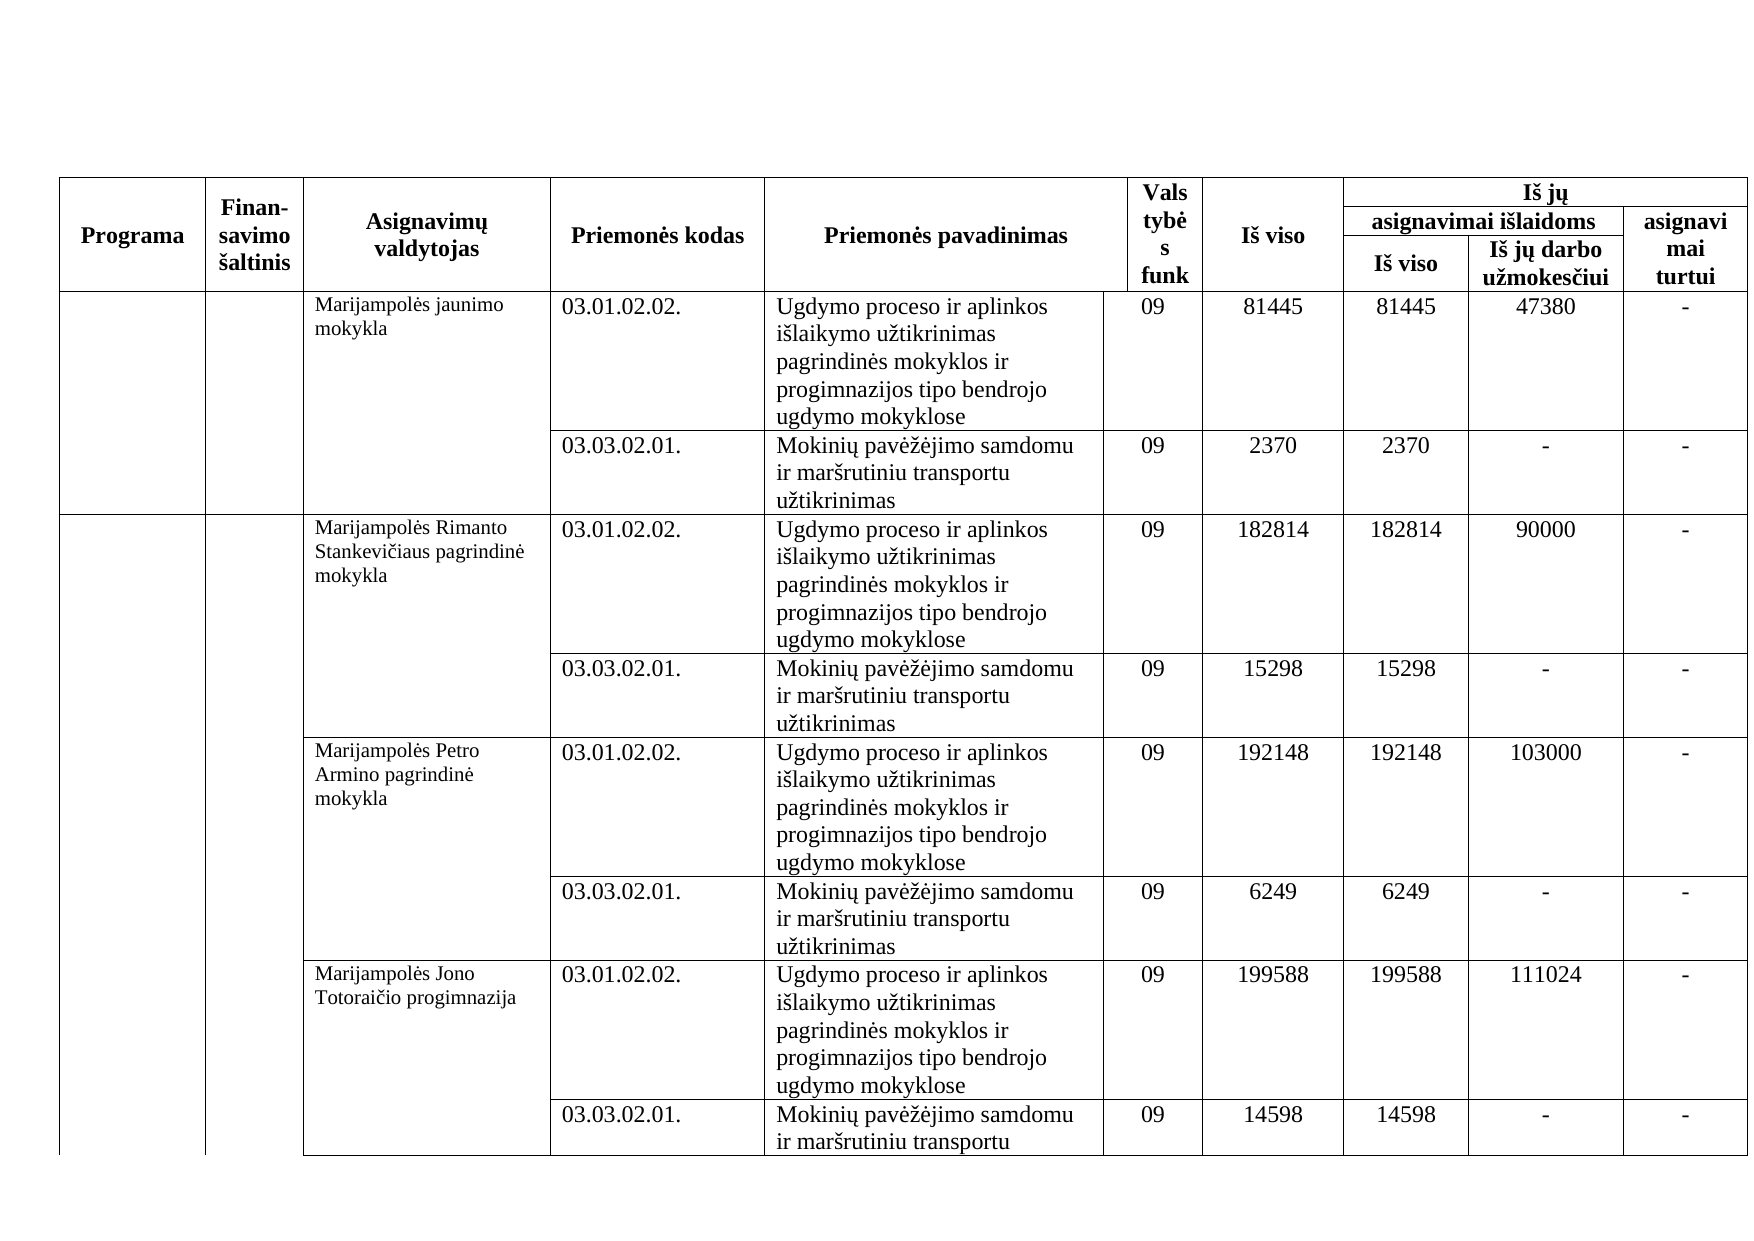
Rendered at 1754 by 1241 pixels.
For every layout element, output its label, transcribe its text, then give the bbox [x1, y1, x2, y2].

table_cell Mokinių pavėžėjimo samdomu ir maršrutiniu transportu [765, 1100, 1103, 1155]
table_cell Marijampolės Rimanto Stankevičiaus pagrindinė mokykla [304, 515, 550, 653]
table_cell 03.01.02.02. [551, 515, 764, 653]
table_cell - [1624, 1100, 1747, 1155]
table_cell Marijampolės Petro Armino pagrindinė mokykla [304, 738, 550, 876]
table_cell [206, 1099, 303, 1155]
table_cell [60, 737, 205, 876]
table_cell 199588 [1203, 961, 1343, 1098]
table_cell [1748, 737, 1754, 876]
table_cell [1748, 960, 1754, 1098]
table_cell [60, 653, 205, 737]
table_cell Ugdymo proceso ir aplinkos išlaikymo užtikrinimas pagrindinės mokyklos ir progimnazijos tipo bendrojo ugdymo mokyklose [765, 292, 1103, 430]
table_cell - [1469, 1100, 1623, 1155]
table_cell 09 [1104, 515, 1202, 653]
table_header Priemonės kodas [551, 178, 764, 291]
table_cell [60, 1099, 205, 1155]
table_cell 09 [1104, 654, 1202, 737]
table_cell 09 [1104, 1100, 1202, 1155]
table_cell [206, 430, 303, 514]
table_cell asignavimai turtui įsigyti [1624, 207, 1747, 291]
table_header Valstybės funkcija [1128, 178, 1202, 291]
table_cell [60, 292, 205, 430]
table_cell 09 [1104, 877, 1202, 959]
table_cell 03.01.02.02. [551, 961, 764, 1098]
table_cell 6249 [1344, 877, 1468, 959]
table_header Finan-savimo šaltinis [206, 178, 303, 291]
table_cell [60, 515, 205, 653]
table_cell 09 [1104, 738, 1202, 876]
table_cell [1748, 206, 1754, 234]
table_header Asignavimų valdytojas [304, 178, 550, 291]
table_cell [304, 876, 550, 959]
table_cell 81445 [1344, 292, 1468, 430]
table_cell 03.03.02.01. [551, 654, 764, 737]
table_cell [60, 960, 205, 1098]
table_cell 192148 [1203, 738, 1343, 876]
table_header Priemonės pavadinimas [765, 178, 1127, 291]
table_cell 09 [1104, 961, 1202, 1098]
table_cell - [1469, 877, 1623, 959]
table_cell 182814 [1203, 515, 1343, 653]
table_cell 15298 [1203, 654, 1343, 737]
table_cell Ugdymo proceso ir aplinkos išlaikymo užtikrinimas pagrindinės mokyklos ir progimnazijos tipo bendrojo ugdymo mokyklose [765, 515, 1103, 653]
table_cell 14598 [1203, 1100, 1343, 1155]
table_cell 03.03.02.01. [551, 1100, 764, 1155]
table_cell Marijampolės jaunimo mokykla [304, 292, 550, 430]
table_cell [1748, 514, 1754, 653]
table_cell [1748, 1099, 1754, 1155]
table_cell 03.01.02.02. [551, 292, 764, 430]
table_cell [304, 653, 550, 737]
table_cell [206, 960, 303, 1098]
table_cell 03.03.02.01. [551, 431, 764, 514]
table_cell 199588 [1344, 961, 1468, 1098]
table_cell 09 [1104, 431, 1202, 514]
table_cell Mokinių pavėžėjimo samdomu ir maršrutiniu transportu užtikrinimas [765, 431, 1103, 514]
table_cell 103000 [1469, 738, 1623, 876]
table_cell 2370 [1344, 431, 1468, 514]
table_cell [206, 876, 303, 959]
table_header Iš jų [1344, 178, 1747, 206]
table_cell - [1624, 292, 1747, 430]
table_cell 15298 [1344, 654, 1468, 737]
table_cell 14598 [1344, 1100, 1468, 1155]
table_cell - [1624, 654, 1747, 737]
table_cell [206, 515, 303, 653]
table_header Programa [60, 178, 205, 291]
table_cell Mokinių pavėžėjimo samdomu ir maršrutiniu transportu užtikrinimas [765, 877, 1103, 959]
table_cell Iš jų darbo užmokesčiui [1469, 236, 1623, 291]
table_cell Iš viso [1344, 236, 1468, 291]
table_cell - [1624, 515, 1747, 653]
table_cell [1748, 235, 1754, 291]
table_cell 182814 [1344, 515, 1468, 653]
table_cell [304, 1099, 550, 1155]
table_cell [1748, 430, 1754, 514]
table_cell - [1624, 738, 1747, 876]
table_cell 47380 [1469, 292, 1623, 430]
table_cell Ugdymo proceso ir aplinkos išlaikymo užtikrinimas pagrindinės mokyklos ir progimnazijos tipo bendrojo ugdymo mokyklose [765, 961, 1103, 1098]
table_cell [60, 876, 205, 959]
table_cell 09 [1104, 292, 1202, 430]
table_cell 6249 [1203, 877, 1343, 959]
table_cell - [1469, 654, 1623, 737]
table_cell asignavimai išlaidoms [1344, 207, 1623, 234]
table_cell Marijampolės Jono Totoraičio progimnazija [304, 961, 550, 1098]
table_cell - [1624, 961, 1747, 1098]
table_cell 03.01.02.02. [551, 738, 764, 876]
table_cell [1748, 653, 1754, 737]
table_cell [206, 292, 303, 430]
table_cell [206, 737, 303, 876]
table_header [1748, 177, 1754, 206]
table_cell [1748, 291, 1754, 430]
table_cell 90000 [1469, 515, 1623, 653]
table_cell [206, 653, 303, 737]
table_cell 81445 [1203, 292, 1343, 430]
table_cell Ugdymo proceso ir aplinkos išlaikymo užtikrinimas pagrindinės mokyklos ir progimnazijos tipo bendrojo ugdymo mokyklose [765, 738, 1103, 876]
table_cell - [1469, 431, 1623, 514]
table_cell 192148 [1344, 738, 1468, 876]
table_cell - [1624, 877, 1747, 959]
table_cell Mokinių pavėžėjimo samdomu ir maršrutiniu transportu užtikrinimas [765, 654, 1103, 737]
table_cell 2370 [1203, 431, 1343, 514]
table_cell [304, 430, 550, 514]
table_cell [60, 430, 205, 514]
table_cell - [1624, 431, 1747, 514]
table_header Iš viso [1203, 178, 1343, 291]
table_cell 03.03.02.01. [551, 877, 764, 959]
table_cell [1748, 876, 1754, 959]
table_cell 111024 [1469, 961, 1623, 1098]
